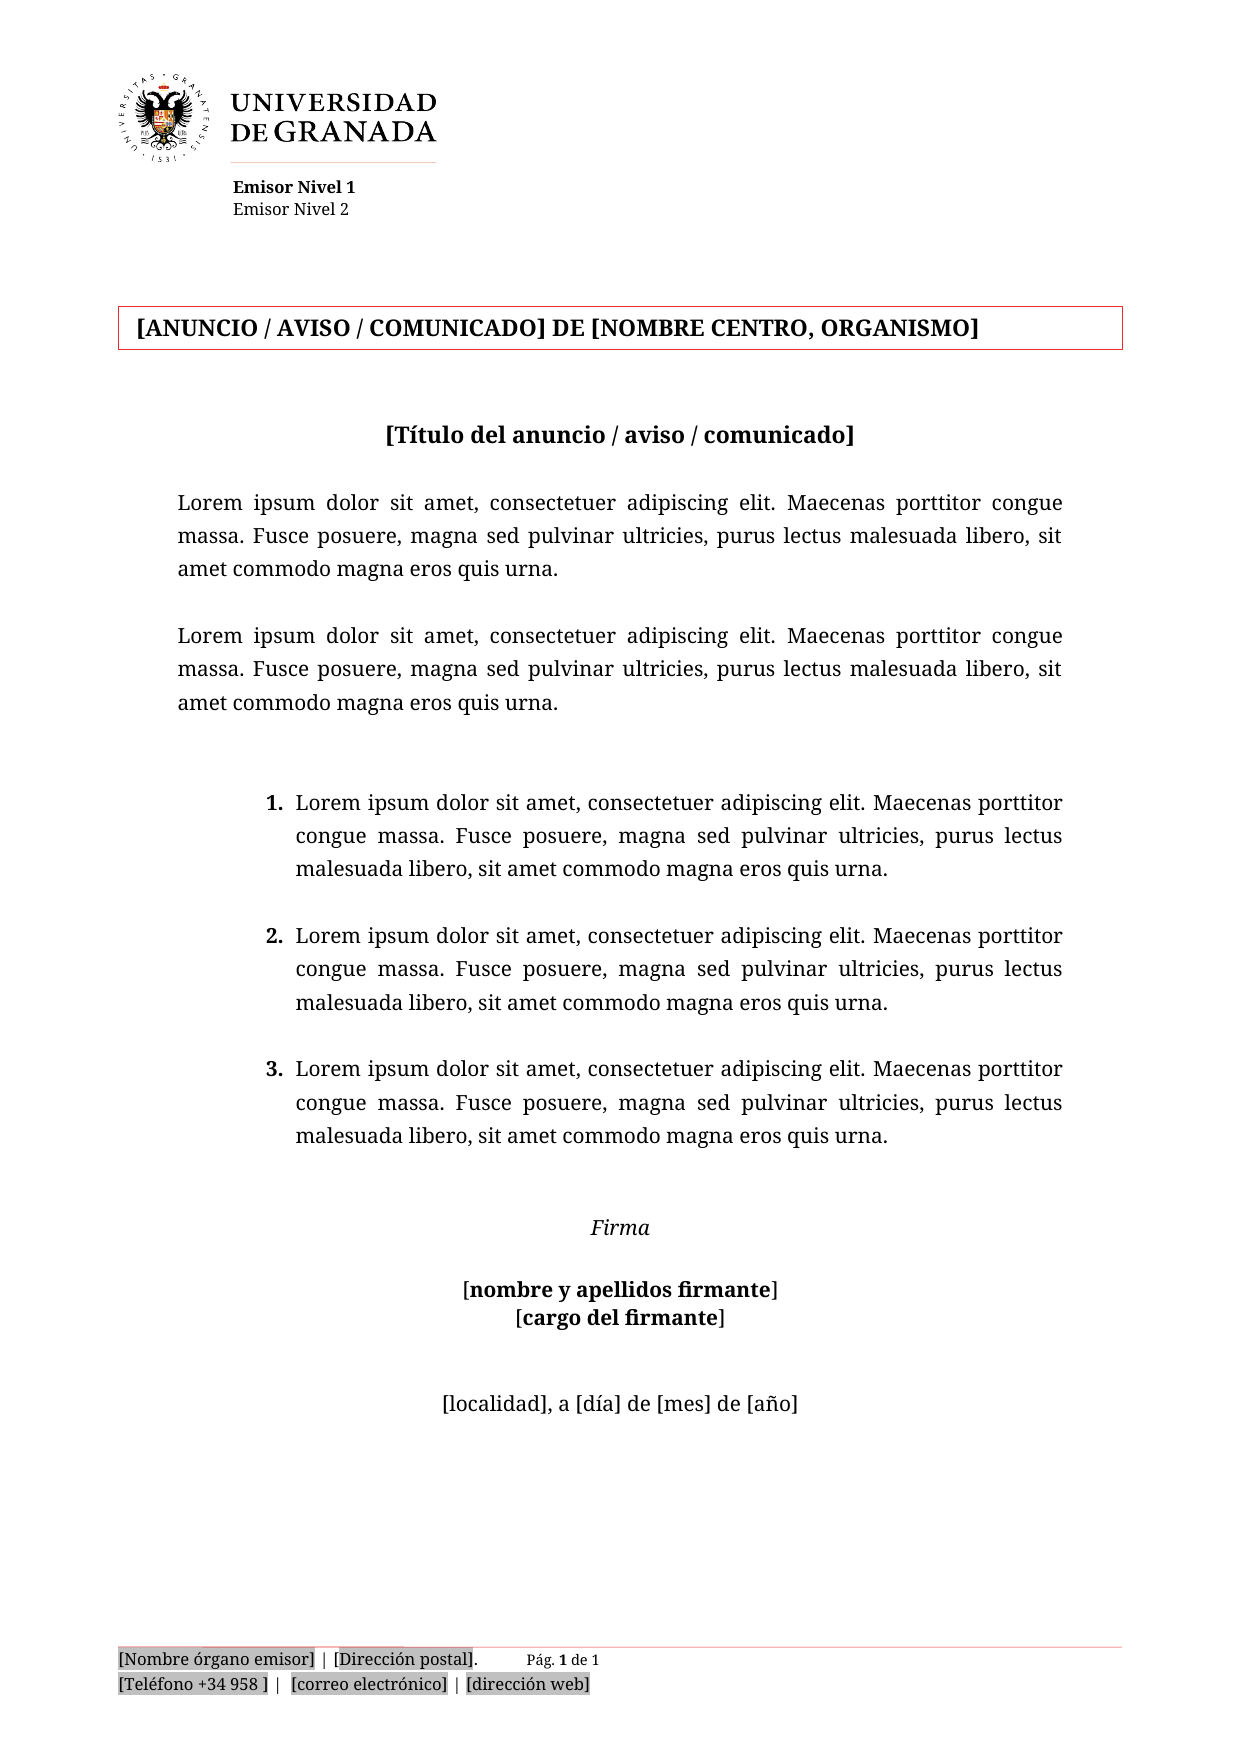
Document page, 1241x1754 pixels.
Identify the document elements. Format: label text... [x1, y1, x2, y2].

text 2. Lorem ipsum dolor sit amet, consectetuer adipiscing elit. Maecenas porttitor congue massa. Fusce posuere, magna sed pulvinar ultricies, purus lectus malesuada libero, sit amet commodo magna eros quis urna. [266, 917, 1063, 1017]
text 1. Lorem ipsum dolor sit amet, consectetuer adipiscing elit. Maecenas porttitor congue massa. Fusce posuere, magna sed pulvinar ultricies, purus lectus malesuada libero, sit amet commodo magna eros quis urna. [266, 783, 1063, 883]
text [localidad], a [día] de [mes] de [año] [118, 1389, 1122, 1417]
text Lorem ipsum dolor sit amet, consectetuer adipiscing elit. Maecenas porttitor congue massa. Fusce posuere, magna sed pulvinar ultricies, purus lectus malesuada libero, sit amet commodo magna eros quis urna. [177, 617, 1063, 717]
text [ANUNCIO / AVISO / COMUNICADO] DE [NOMBRE CENTRO, ORGANISMO] [136, 312, 1104, 343]
text Firma [118, 1208, 1122, 1242]
text [cargo del firmante] [118, 1303, 1122, 1332]
picture [118, 73, 437, 163]
text [nombre y apellidos firmante] [118, 1275, 1122, 1303]
text Lorem ipsum dolor sit amet, consectetuer adipiscing elit. Maecenas porttitor congue massa. Fusce posuere, magna sed pulvinar ultricies, purus lectus malesuada libero, sit amet commodo magna eros quis urna. [177, 483, 1063, 583]
text [Título del anuncio / aviso / comunicado] [118, 417, 1122, 450]
text 3. Lorem ipsum dolor sit amet, consectetuer adipiscing elit. Maecenas porttitor congue massa. Fusce posuere, magna sed pulvinar ultricies, purus lectus malesuada libero, sit amet commodo magna eros quis urna. [266, 1050, 1063, 1150]
